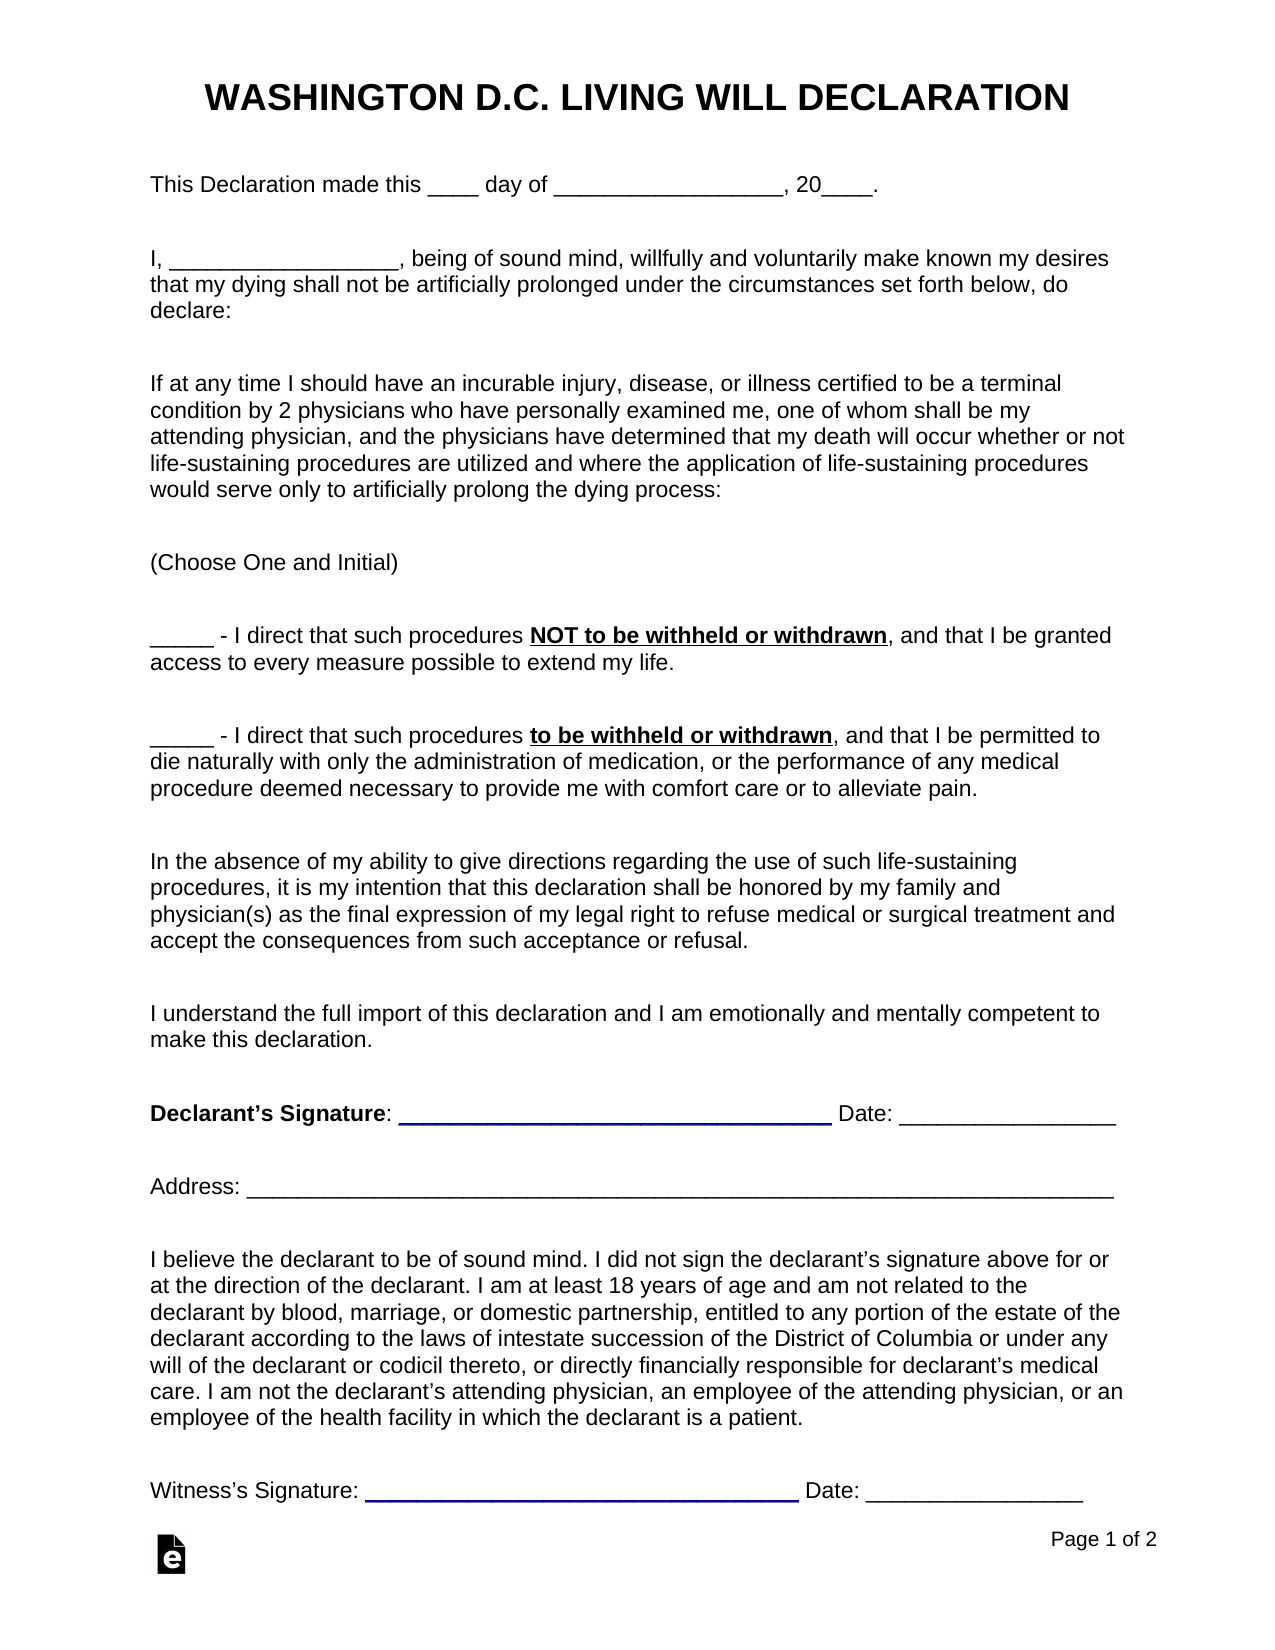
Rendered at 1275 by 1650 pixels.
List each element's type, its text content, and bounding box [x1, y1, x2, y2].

text Declarant’s Signature: __________________________________ Date: _________________ [150, 1100, 1125, 1126]
text Address: ____________________________________________________________________ [150, 1173, 1125, 1199]
text In the absence of my ability to give directions regarding the use of such life-sustaining procedures, it is my intention that this declaration shall be honored by my family and physician(s) as the final expression of my legal right to refuse medical or surgical treatment and accept the consequences from such acceptance or refusal. [150, 848, 1125, 953]
text I understand the full import of this declaration and I am emotionally and mentally competent to make this declaration. [150, 1000, 1125, 1053]
text I believe the declarant to be of sound mind. I did not sign the declarant’s signature above for or at the direction of the declarant. I am at least 18 years of age and am not related to the declarant by blood, marriage, or domestic partnership, entitled to any portion of the estate of the declarant according to the laws of intestate succession of the District of Columbia or under any will of the declarant or codicil thereto, or directly financially responsible for declarant’s medical care. I am not the declarant’s attending physician, an employee of the attending physician, or an employee of the health facility in which the declarant is a patient. [150, 1246, 1125, 1431]
text _____ - I direct that such procedures NOT to be withheld or withdrawn, and that I be granted access to every measure possible to extend my life. [150, 622, 1125, 675]
text WASHINGTON D.C. LIVING WILL DECLARATION [150, 75, 1125, 118]
text Witness’s Signature: __________________________________ Date: _________________ [150, 1477, 1125, 1504]
text I, __________________, being of sound mind, willfully and voluntarily make known my desires that my dying shall not be artificially prolonged under the circumstances set forth below, do declare: [150, 244, 1125, 323]
text If at any time I should have an incurable injury, disease, or illness certified to be a terminal condition by 2 physicians who have personally examined me, one of whom shall be my attending physician, and the physicians have determined that my death will occur whether or not life-sustaining procedures are utilized and where the application of life-sustaining procedures would serve only to artificially prolong the dying process: [150, 370, 1125, 502]
text This Declaration made this ____ day of __________________, 20____. [150, 171, 1125, 198]
text _____ - I direct that such procedures to be withheld or withdrawn, and that I be permitted to die naturally with only the administration of medication, or the performance of any medical procedure deemed necessary to provide me with comfort care or to alleviate pain. [150, 722, 1125, 801]
text (Choose One and Initial) [150, 549, 1125, 575]
